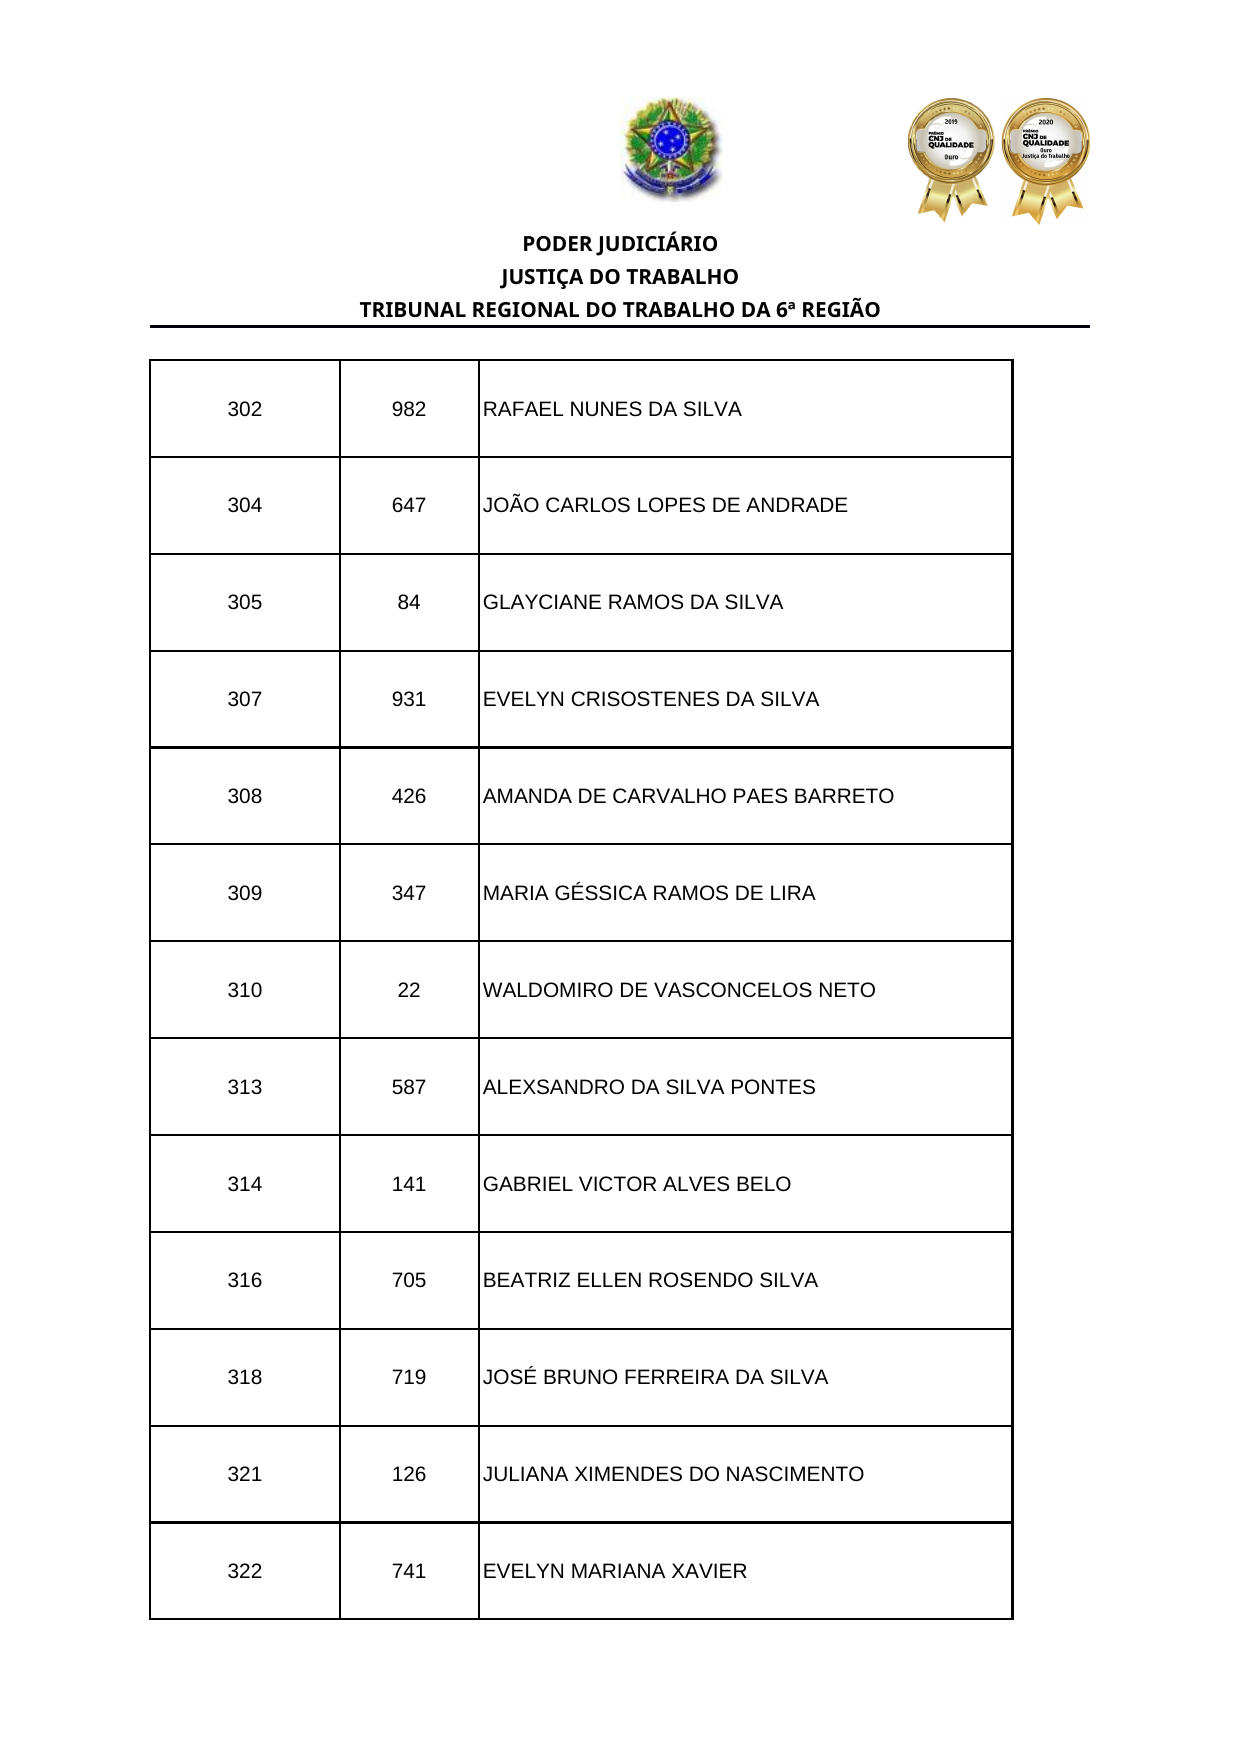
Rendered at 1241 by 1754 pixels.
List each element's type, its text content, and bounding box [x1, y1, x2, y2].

table_cell 347 [341, 845, 478, 940]
table_cell 84 [341, 555, 478, 649]
table_cell 982 [341, 361, 478, 456]
table_cell 309 [151, 845, 339, 940]
table_cell AMANDA DE CARVALHO PAES BARRETO [480, 749, 1011, 843]
table_cell JULIANA XIMENDES DO NASCIMENTO [480, 1427, 1011, 1521]
table_cell 310 [151, 942, 339, 1037]
table_cell 126 [341, 1427, 478, 1521]
table_cell GABRIEL VICTOR ALVES BELO [480, 1136, 1011, 1231]
table_cell 313 [151, 1039, 339, 1134]
table_cell 316 [151, 1233, 339, 1328]
table_cell 647 [341, 458, 478, 553]
table_cell 22 [341, 942, 478, 1037]
table_cell 705 [341, 1233, 478, 1328]
table_cell 305 [151, 555, 339, 649]
table_cell EVELYN MARIANA XAVIER [480, 1524, 1011, 1618]
table_cell JOSÉ BRUNO FERREIRA DA SILVA [480, 1330, 1011, 1424]
table_cell 308 [151, 749, 339, 843]
table_cell 318 [151, 1330, 339, 1424]
table_cell 426 [341, 749, 478, 843]
table_cell GLAYCIANE RAMOS DA SILVA [480, 555, 1011, 649]
table_cell 719 [341, 1330, 478, 1424]
table_cell 314 [151, 1136, 339, 1231]
table_cell 587 [341, 1039, 478, 1134]
table_cell 307 [151, 652, 339, 746]
table_cell ALEXSANDRO DA SILVA PONTES [480, 1039, 1011, 1134]
table_cell RAFAEL NUNES DA SILVA [480, 361, 1011, 456]
table_cell 322 [151, 1524, 339, 1618]
table_cell JOÃO CARLOS LOPES DE ANDRADE [480, 458, 1011, 553]
table_cell EVELYN CRISOSTENES DA SILVA [480, 652, 1011, 746]
table_cell 304 [151, 458, 339, 553]
table_cell 302 [151, 361, 339, 456]
table_cell 321 [151, 1427, 339, 1521]
table_cell WALDOMIRO DE VASCONCELOS NETO [480, 942, 1011, 1037]
table_cell 741 [341, 1524, 478, 1618]
table_cell 141 [341, 1136, 478, 1231]
table_cell MARIA GÉSSICA RAMOS DE LIRA [480, 845, 1011, 940]
table_cell 931 [341, 652, 478, 746]
table_cell BEATRIZ ELLEN ROSENDO SILVA [480, 1233, 1011, 1328]
